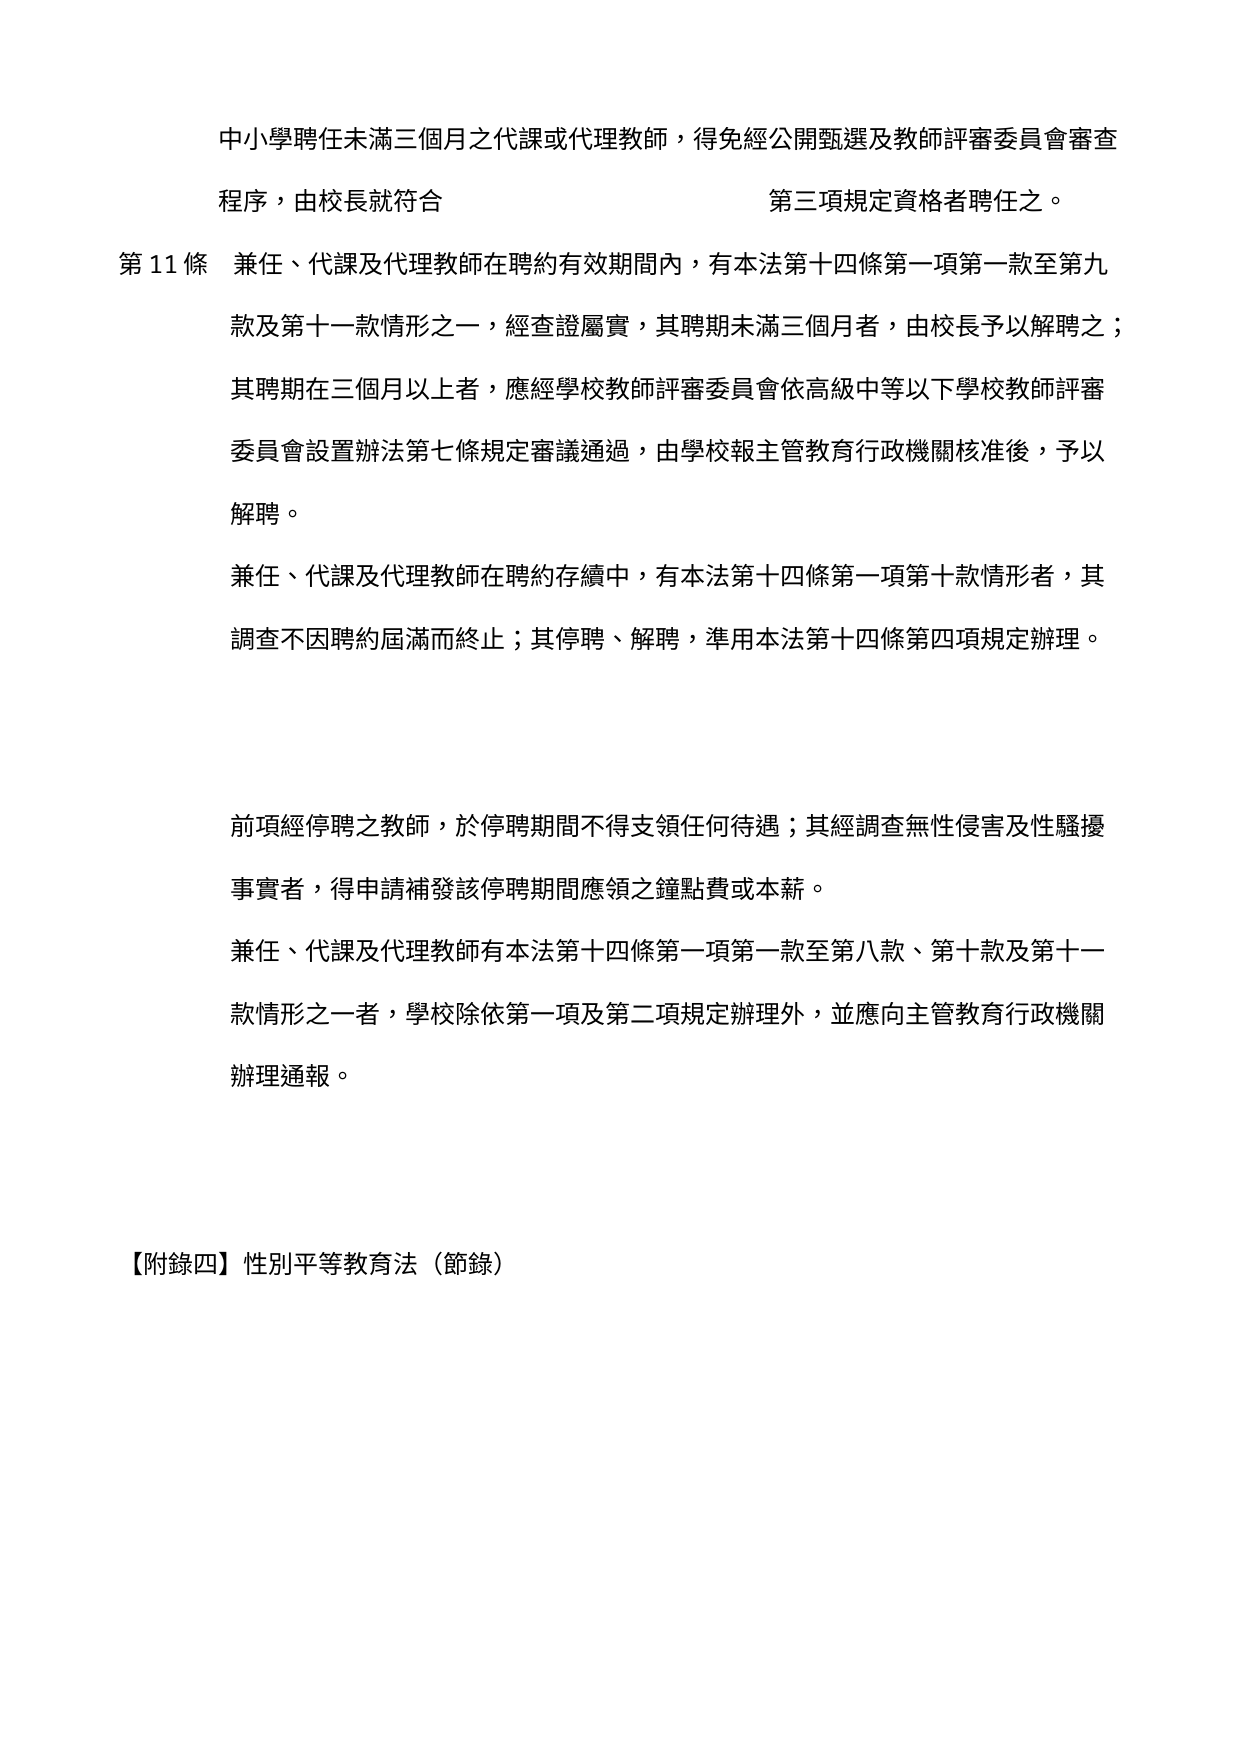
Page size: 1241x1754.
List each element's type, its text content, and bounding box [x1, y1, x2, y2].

text 中小學聘任未滿三個月之代課或代理教師，得免經公開甄選及教師評審委員會審查程序，由校長就符合 第三項規定資格者聘任之。 [218, 96, 1122, 221]
text 兼任、代課及代理教師有本法第十四條第一項第一款至第八款、第十款及第十一款情形之一者，學校除依第一項及第二項規定辦理外，並應向主管教育行政機關辦理通報。 [231, 908, 1122, 1096]
text 【附錄四】性別平等教育法（節錄） [118, 1221, 1122, 1283]
text 前項經停聘之教師，於停聘期間不得支領任何待遇；其經調查無性侵害及性騷擾事實者，得申請補發該停聘期間應領之鐘點費或本薪。 [231, 783, 1122, 908]
text 第11條 兼任、代課及代理教師在聘約有效期間內，有本法第十四條第一項第一款至第九款及第十一款情形之一，經查證屬實，其聘期未滿三個月者，由校長予以解聘之；其聘期在三個月以上者，應經學校教師評審委員會依高級中等以下學校教師評審委員會設置辦法第七條規定審議通過，由學校報主管教育行政機關核准後，予以解聘。 [118, 221, 1122, 533]
text 兼任、代課及代理教師在聘約存續中，有本法第十四條第一項第十款情形者，其調查不因聘約屆滿而終止；其停聘、解聘，準用本法第十四條第四項規定辦理。 [231, 533, 1122, 658]
